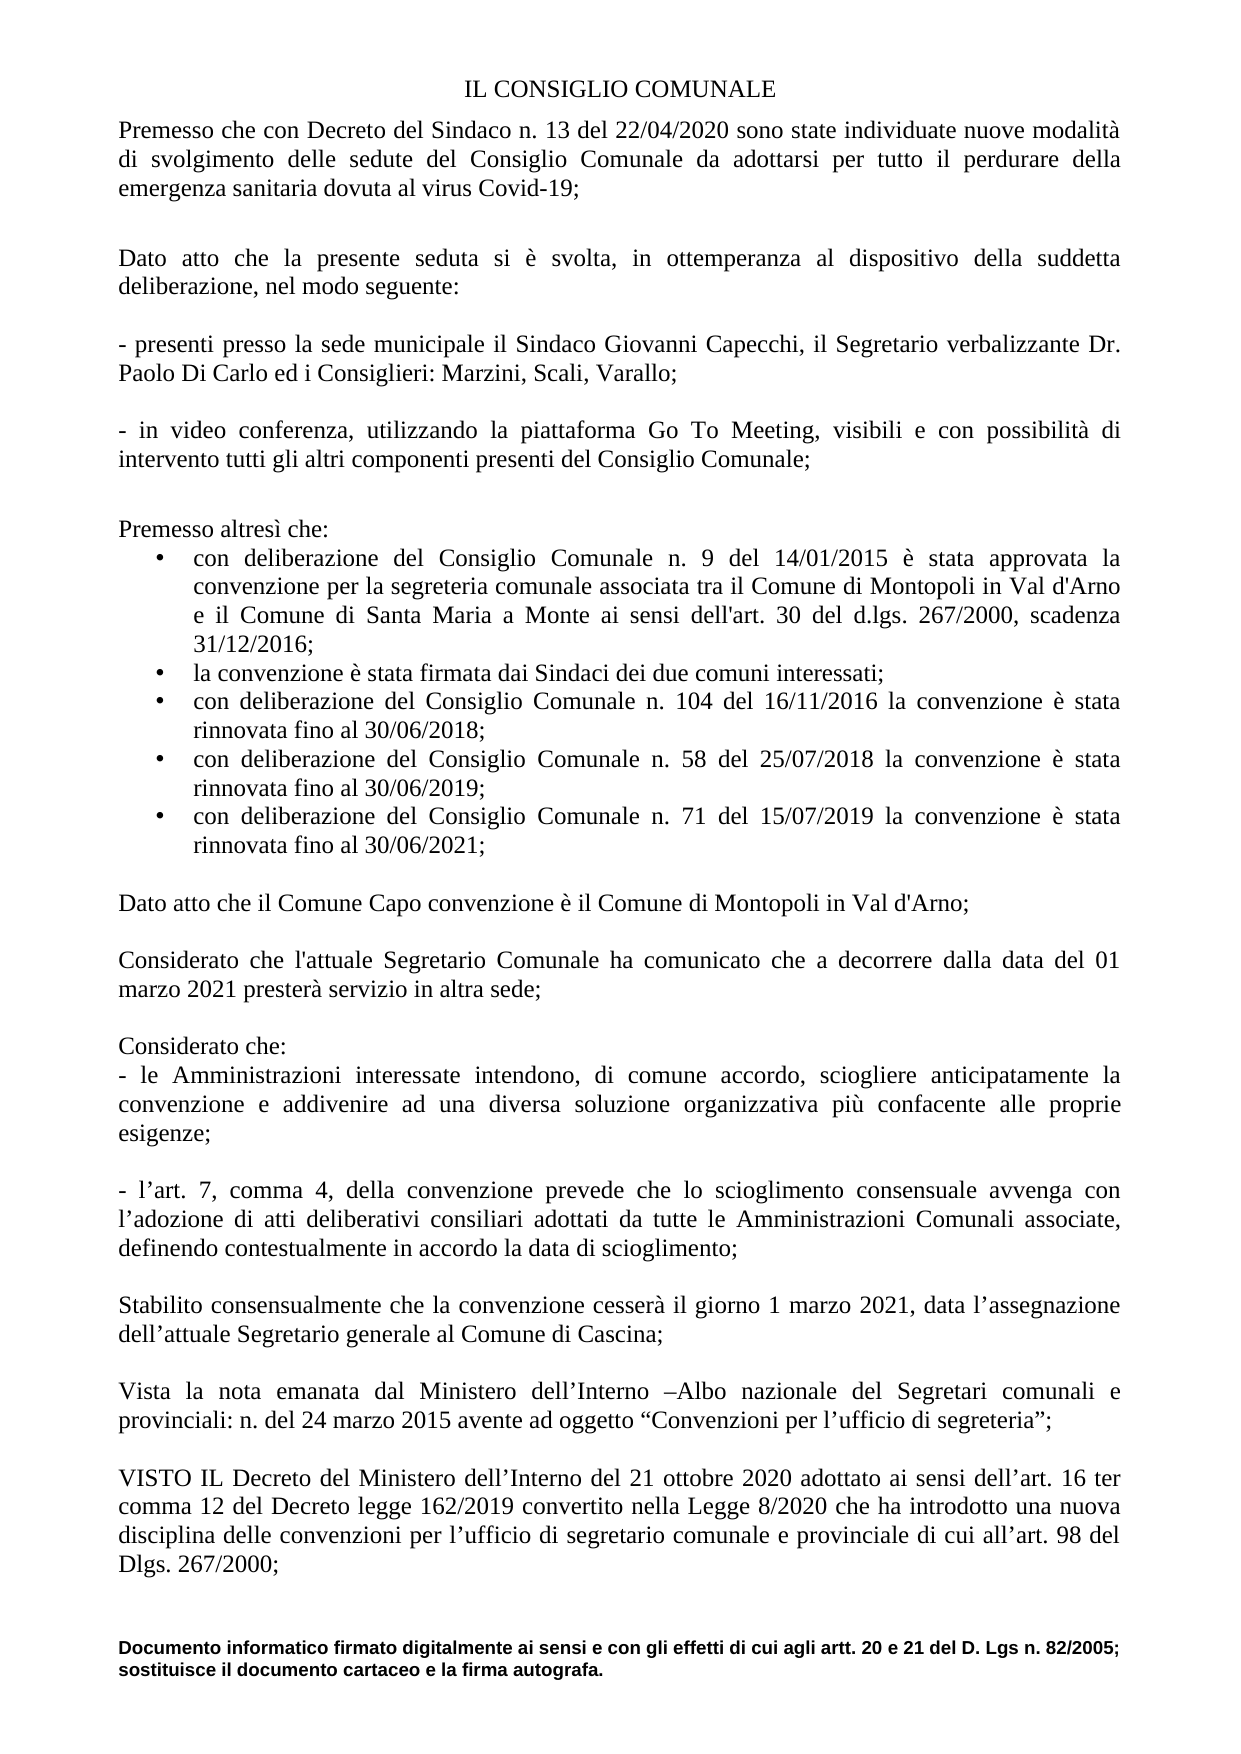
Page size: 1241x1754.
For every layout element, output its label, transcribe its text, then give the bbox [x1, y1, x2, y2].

text Considerato che: [118, 1031, 1122, 1060]
text VISTO IL Decreto del Ministero dell’Interno del 21 ottobre 2020 adottato ai sensi dell’art. 16 ter comma 12 del Decreto legge 162/2019 convertito nella Legge 8/2020 che ha introdotto una nuova disciplina delle convenzioni per l’ufficio di segretario comunale e provinciale di cui all’art. 98 del Dlgs. 267/2000; [118, 1463, 1122, 1578]
text IL CONSIGLIO COMUNALE [118, 74, 1122, 103]
text Dato atto che la presente seduta si è svolta, in ottemperanza al dispositivo della suddetta deliberazione, nel modo seguente: [118, 243, 1122, 300]
list con deliberazione del Consiglio Comunale n. 9 del 14/01/2015 è stata approvata la convenzione per la segreteria comunale associata tra il Comune di Montopoli in Val d'Arno e il Comune di Santa Maria a Monte ai sensi dell'art. 30 del d.lgs. 267/2000, scadenza 31/12/2016; [156, 543, 1122, 658]
text - in video conferenza, utilizzando la piattaforma Go To Meeting, visibili e con possibilità di intervento tutti gli altri componenti presenti del Consiglio Comunale; [118, 415, 1122, 473]
list con deliberazione del Consiglio Comunale n. 104 del 16/11/2016 la convenzione è stata rinnovata fino al 30/06/2018; [156, 686, 1122, 744]
list con deliberazione del Consiglio Comunale n. 58 del 25/07/2018 la convenzione è stata rinnovata fino al 30/06/2019; [156, 744, 1122, 801]
text Stabilito consensualmente che la convenzione cesserà il giorno 1 marzo 2021, data l’assegnazione dell’attuale Segretario generale al Comune di Cascina; [118, 1290, 1122, 1348]
list la convenzione è stata firmata dai Sindaci dei due comuni interessati; [156, 658, 1122, 686]
text Premesso che con Decreto del Sindaco n. 13 del 22/04/2020 sono state individuate nuove modalità di svolgimento delle sedute del Consiglio Comunale da adottarsi per tutto il perdurare della emergenza sanitaria dovuta al virus Covid-19; [118, 115, 1122, 201]
text - l’art. 7, comma 4, della convenzione prevede che lo scioglimento consensuale avvenga con l’adozione di atti deliberativi consiliari adottati da tutte le Amministrazioni Comunali associate, definendo contestualmente in accordo la data di scioglimento; [118, 1175, 1122, 1261]
text Premesso altresì che: [118, 514, 1122, 543]
text Vista la nota emanata dal Ministero dell’Interno –Albo nazionale del Segretari comunali e provinciali: n. del 24 marzo 2015 avente ad oggetto “Convenzioni per l’ufficio di segreteria”; [118, 1376, 1122, 1434]
text - presenti presso la sede municipale il Sindaco Giovanni Capecchi, il Segretario verbalizzante Dr. Paolo Di Carlo ed i Consiglieri: Marzini, Scali, Varallo; [118, 329, 1122, 386]
list con deliberazione del Consiglio Comunale n. 71 del 15/07/2019 la convenzione è stata rinnovata fino al 30/06/2021; [156, 801, 1122, 859]
text - le Amministrazioni interessate intendono, di comune accordo, sciogliere anticipatamente la convenzione e addivenire ad una diversa soluzione organizzativa più confacente alle proprie esigenze; [118, 1060, 1122, 1146]
text Considerato che l'attuale Segretario Comunale ha comunicato che a decorrere dalla data del 01 marzo 2021 presterà servizio in altra sede; [118, 945, 1122, 1003]
text Dato atto che il Comune Capo convenzione è il Comune di Montopoli in Val d'Arno; [118, 888, 1122, 916]
